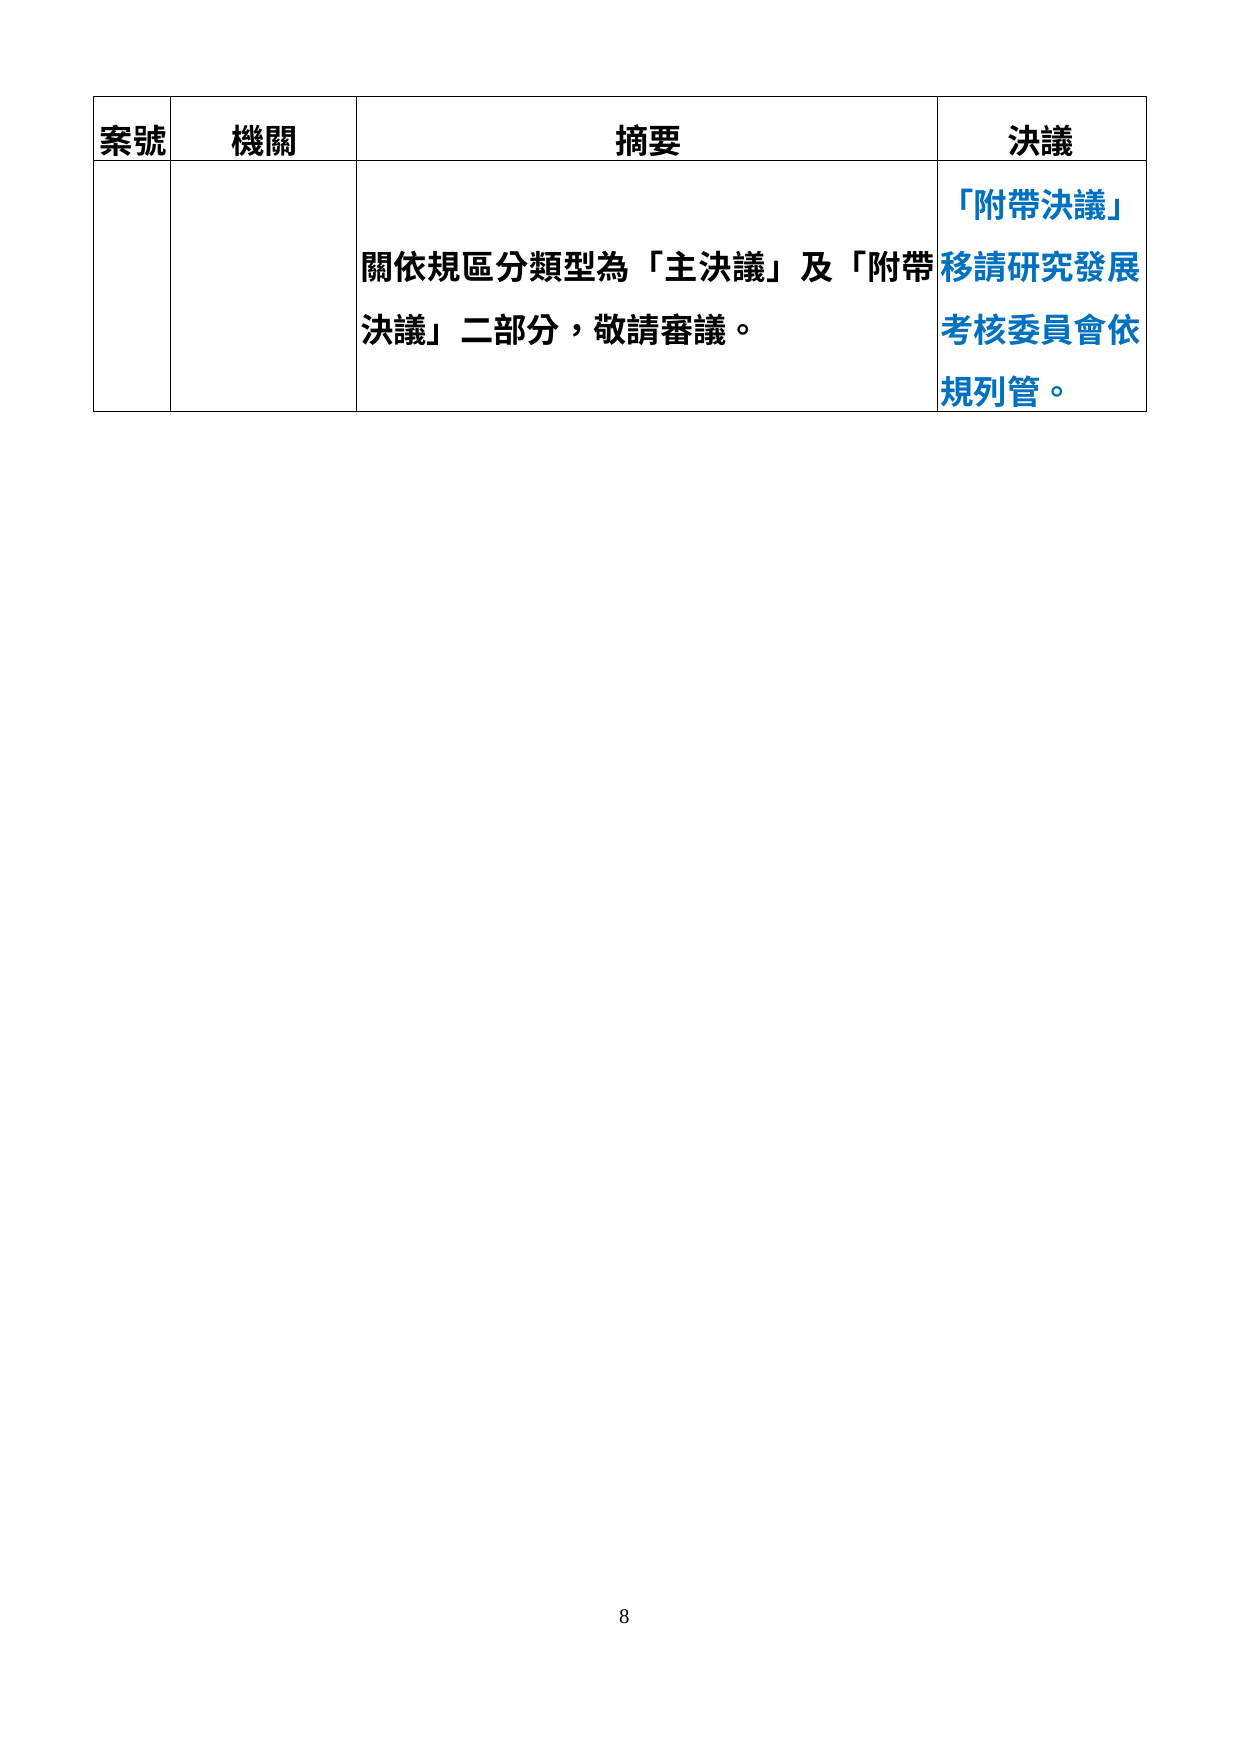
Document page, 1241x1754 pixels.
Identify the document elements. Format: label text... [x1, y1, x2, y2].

table_cell 關依規區分類型為「主決議」及「附帶決議」二部分，敬請審議。 [357, 161, 937, 411]
table_cell 「附帶決議」移請研究發展考核委員會依規列管。 [938, 161, 1146, 411]
table_cell [171, 161, 356, 411]
table_header 決議 [938, 97, 1146, 160]
table_header 摘要 [357, 97, 937, 160]
table_cell [94, 161, 170, 411]
table_header 案號 [94, 97, 170, 160]
table_header 機關 [171, 97, 356, 160]
